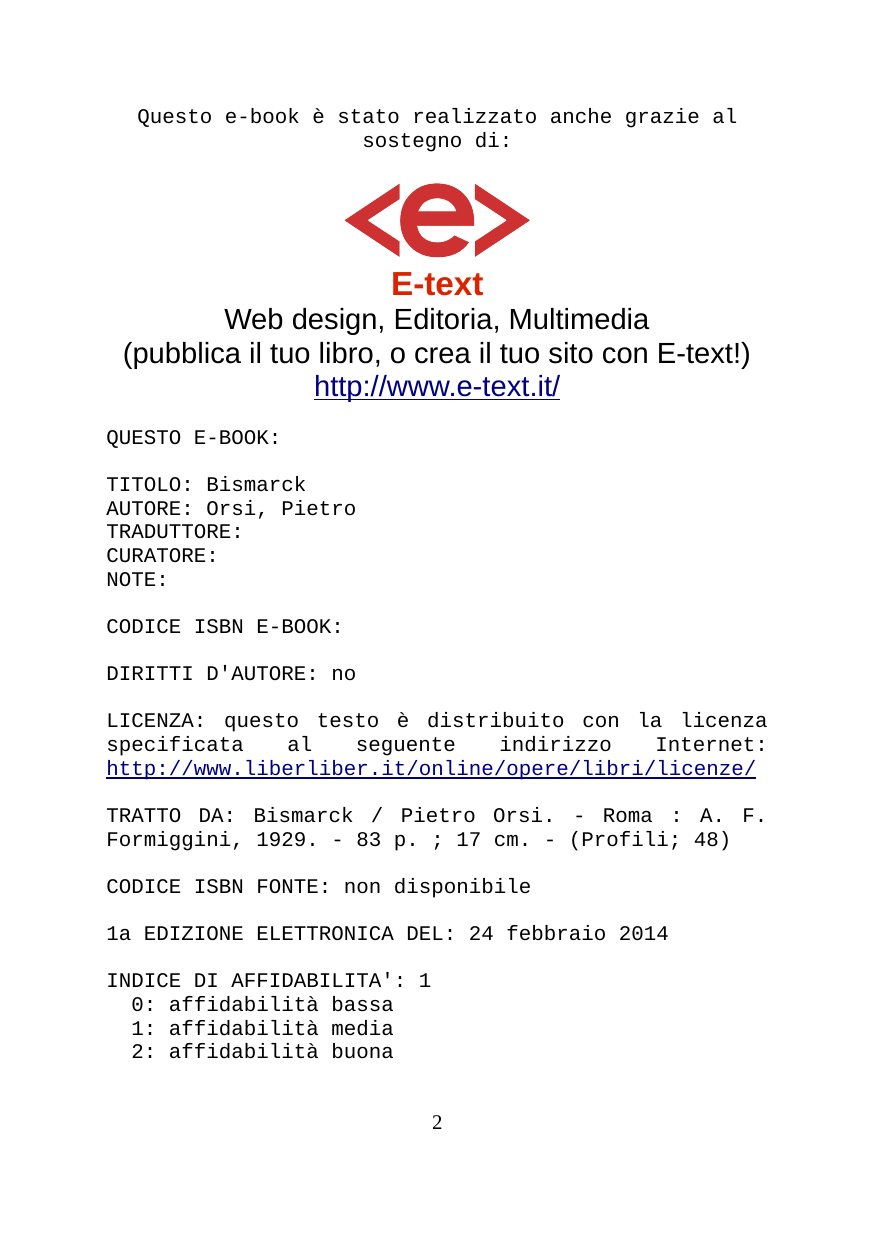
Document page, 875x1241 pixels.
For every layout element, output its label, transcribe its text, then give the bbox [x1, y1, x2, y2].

text TRADUTTORE: [106, 521, 768, 545]
text TRATTO DA: Bismarck / Pietro Orsi. - Roma : A. F. Formiggini, 1929. - 83 p. ; 17 cm. - (Profili; 48) [106, 805, 768, 852]
text LICENZA: questo testo è distribuito con la licenza specificata al seguente indirizzo Internet: http://www.liberliber.it/online/opere/libri/licenze/ [106, 710, 768, 781]
text NOTE: [106, 568, 768, 592]
text CODICE ISBN FONTE: non disponibile [106, 876, 768, 899]
text 0: affidabilità bassa [106, 994, 768, 1018]
text Web design, Editoria, Multimedia [106, 302, 768, 336]
text INDICE DI AFFIDABILITA': 1 [106, 971, 768, 994]
text TITOLO: Bismarck [106, 474, 768, 498]
text 1: affidabilità media [106, 1018, 768, 1041]
text CODICE ISBN E-BOOK: [106, 616, 768, 639]
text 2: affidabilità buona [106, 1041, 768, 1065]
text QUESTO E-BOOK: [106, 427, 768, 450]
text DIRITTI D'AUTORE: no [106, 663, 768, 687]
picture [343, 183, 531, 258]
text http://www.e-text.it/ [106, 369, 768, 403]
text Questo e-book è stato realizzato anche grazie al sostegno di: [106, 106, 768, 153]
text AUTORE: Orsi, Pietro [106, 498, 768, 521]
text CURATORE: [106, 545, 768, 568]
text (pubblica il tuo libro, o crea il tuo sito con E-text!) [106, 336, 768, 369]
text 1a EDIZIONE ELETTRONICA DEL: 24 febbraio 2014 [106, 923, 768, 947]
text E-text [106, 264, 768, 302]
